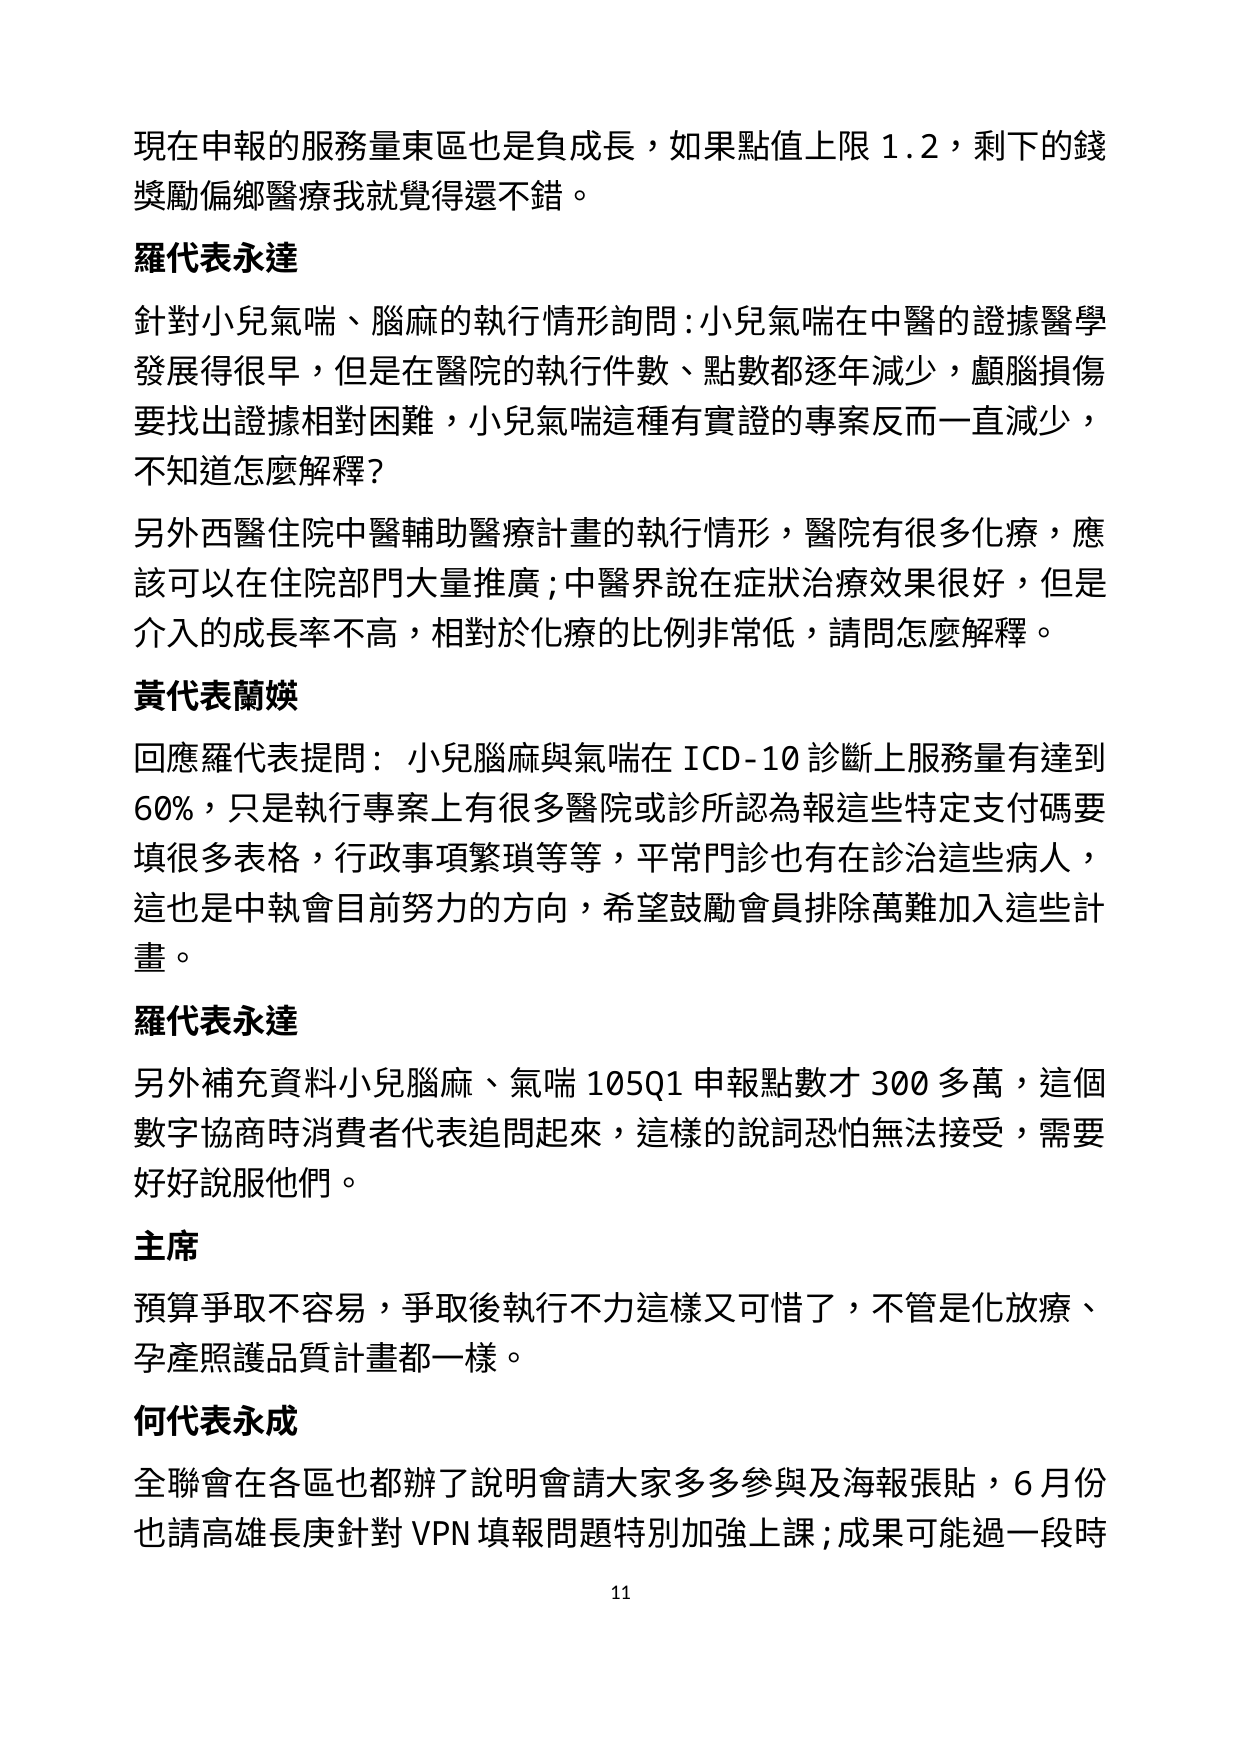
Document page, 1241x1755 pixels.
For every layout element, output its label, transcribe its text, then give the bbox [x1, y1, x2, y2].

text 現在申報的服務量東區也是負成長，如果點值上限1.2，剩下的錢獎勵偏鄉醫療我就覺得還不錯。 [133, 118, 1107, 218]
text 針對小兒氣喘、腦麻的執行情形詢問:小兒氣喘在中醫的證據醫學發展得很早，但是在醫院的執行件數、點數都逐年減少，顱腦損傷要找出證據相對困難，小兒氣喘這種有實證的專案反而一直減少，不知道怎麼解釋? [133, 293, 1107, 493]
text 主席 [133, 1218, 1107, 1268]
text 全聯會在各區也都辦了說明會請大家多多參與及海報張貼，6月份也請高雄長庚針對VPN填報問題特別加強上課;成果可能過一段時 [133, 1456, 1107, 1556]
text 羅代表永達 [133, 993, 1107, 1043]
text 另外補充資料小兒腦麻、氣喘105Q1申報點數才300多萬，這個數字協商時消費者代表追問起來，這樣的說詞恐怕無法接受，需要好好說服他們。 [133, 1056, 1107, 1206]
text 羅代表永達 [133, 231, 1107, 281]
text 回應羅代表提問: 小兒腦麻與氣喘在ICD-10診斷上服務量有達到60%，只是執行專案上有很多醫院或診所認為報這些特定支付碼要填很多表格，行政事項繁瑣等等，平常門診也有在診治這些病人，這也是中執會目前努力的方向，希望鼓勵會員排除萬難加入這些計畫。 [133, 731, 1107, 981]
text 黃代表蘭媖 [133, 668, 1107, 718]
text 另外西醫住院中醫輔助醫療計畫的執行情形，醫院有很多化療，應該可以在住院部門大量推廣;中醫界說在症狀治療效果很好，但是介入的成長率不高，相對於化療的比例非常低，請問怎麼解釋。 [133, 506, 1107, 656]
text 何代表永成 [133, 1393, 1107, 1443]
text 預算爭取不容易，爭取後執行不力這樣又可惜了，不管是化放療、孕產照護品質計畫都一樣。 [133, 1281, 1107, 1381]
